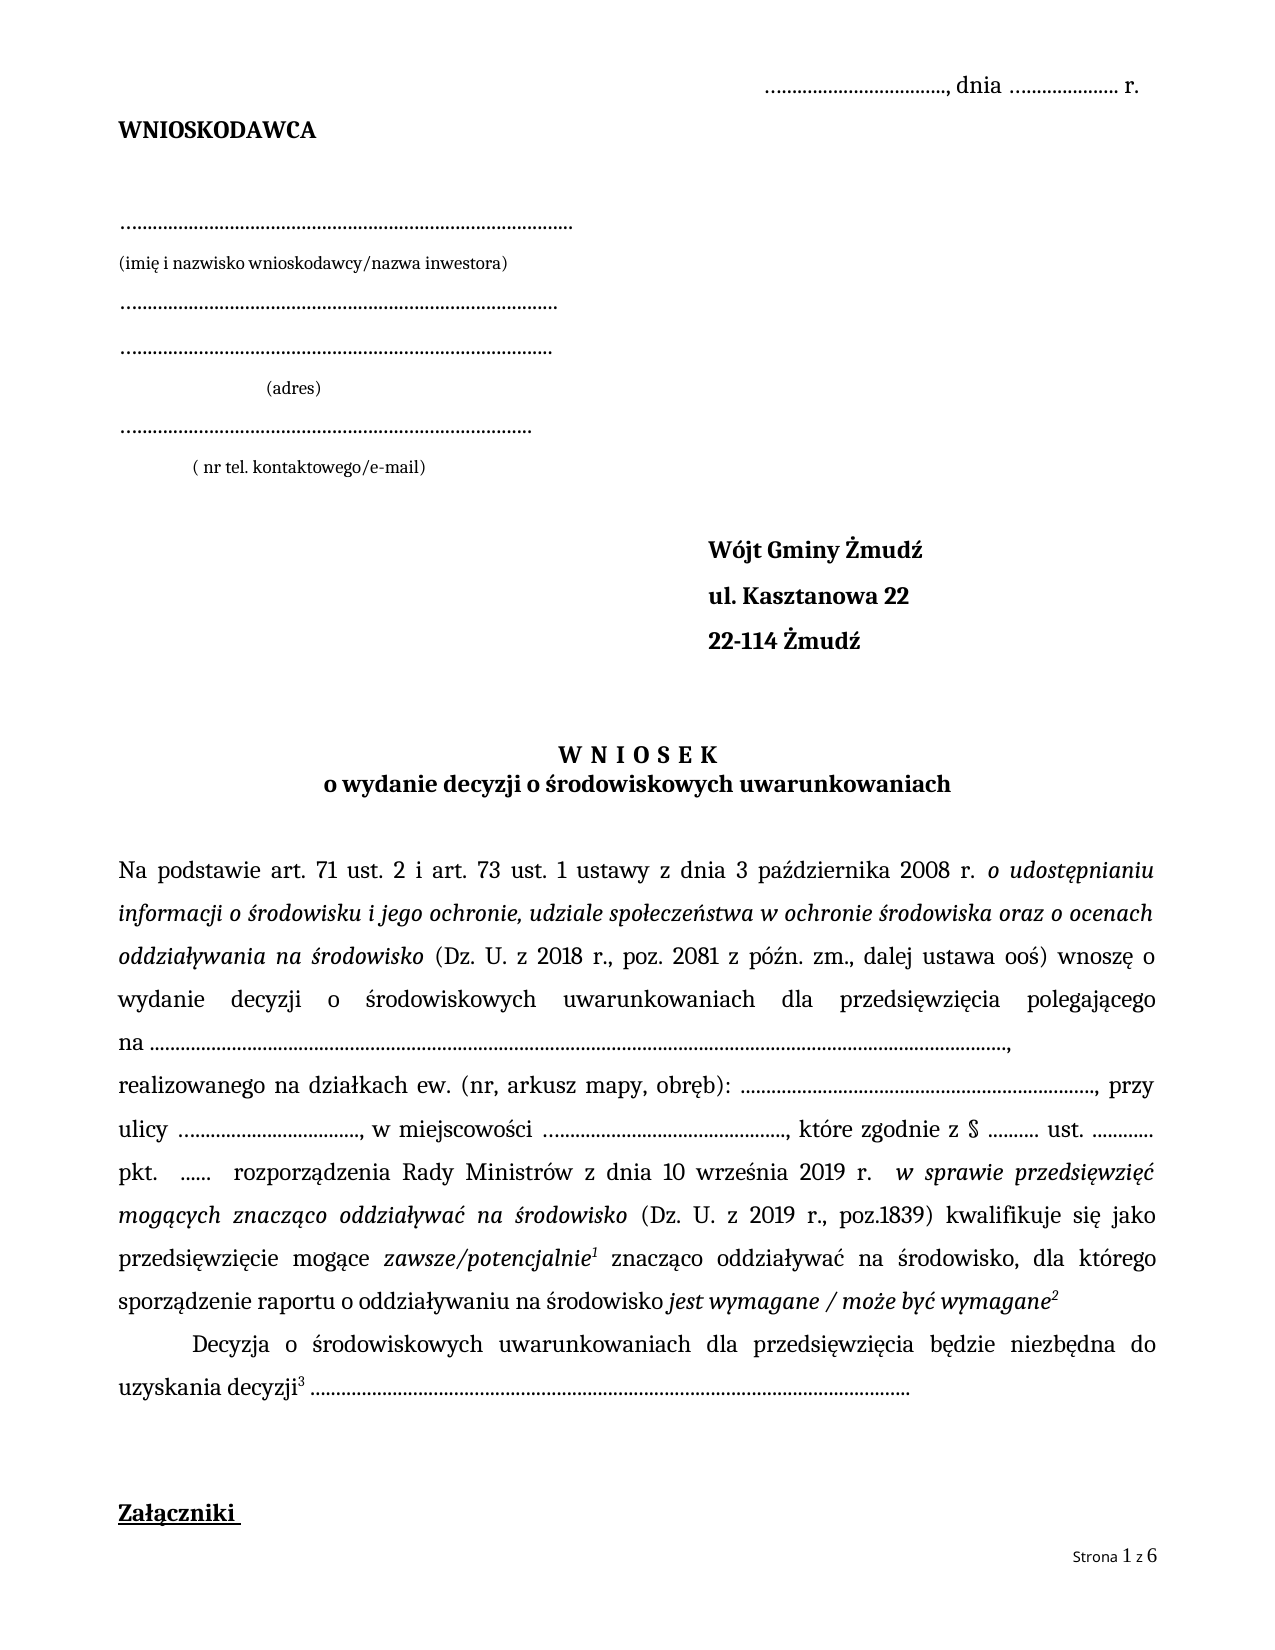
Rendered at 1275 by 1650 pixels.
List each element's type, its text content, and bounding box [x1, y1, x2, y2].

text …................................................................................. [118, 332, 1157, 377]
text ( nr tel. kontaktowego/e-mail) [118, 457, 1157, 491]
text …............................................................................. [118, 411, 1157, 457]
text …................................, dnia ….................. r. [117, 71, 1157, 116]
text 22-114 Żmudź [118, 627, 1157, 673]
text ul. Kasztanowa 22 [118, 582, 1157, 627]
text Na podstawie art. 71 ust. 2 i art. 73 ust. 1 ustawy z dnia 3 października 2008 r. o udostępnianiu informacji o środowisku i jego ochronie, udziale społeczeństwa w ochronie środowiska oraz o ocenach oddziaływania na środowisko (Dz. U. z 2018 r., poz. 2081 z późn. zm., dalej ustawa ooś) wnoszę o wydanie decyzji o środowiskowych uwarunkowaniach dla przedsięwzięcia polegającego na ......................................................................................................................................................................., [118, 856, 1157, 1057]
text Wójt Gminy Żmudź [118, 536, 1157, 582]
text WNIOSKODAWCA [118, 116, 1157, 162]
text realizowanego na działkach ew. (nr, arkusz mapy, obręb): ....................................................................., przy ulicy …................................, w miejscowości …............................................, które zgodnie z § .......... ust. ............ pkt. ...... rozporządzenia Rady Ministrów z dnia 10 września 2019 r. w sprawie przedsięwzięć mogących znacząco oddziaływać na środowisko (Dz. U. z 2019 r., poz.1839) kwalifikuje się jako przedsięwzięcie mogące zawsze/potencjalnie1 znacząco oddziaływać na środowisko, dla którego sporządzenie raportu o oddziaływaniu na środowisko jest wymagane / może być wymagane2 [118, 1071, 1157, 1316]
text (adres) [118, 377, 1157, 411]
text ….................................................................................. [118, 287, 1157, 332]
text (imię i nazwisko wnioskodawcy/nazwa inwestora) [118, 252, 1157, 287]
text Decyzja o środowiskowych uwarunkowaniach dla przedsięwzięcia będzie niezbędna do uzyskania decyzji3 ..................................................................................................................... [118, 1330, 1157, 1402]
text o wydanie decyzji o środowiskowych uwarunkowaniach [118, 769, 1157, 798]
text WNIOSEK [118, 741, 1157, 769]
text Załączniki [118, 1499, 1157, 1528]
text …..................................................................................... [118, 207, 1157, 252]
